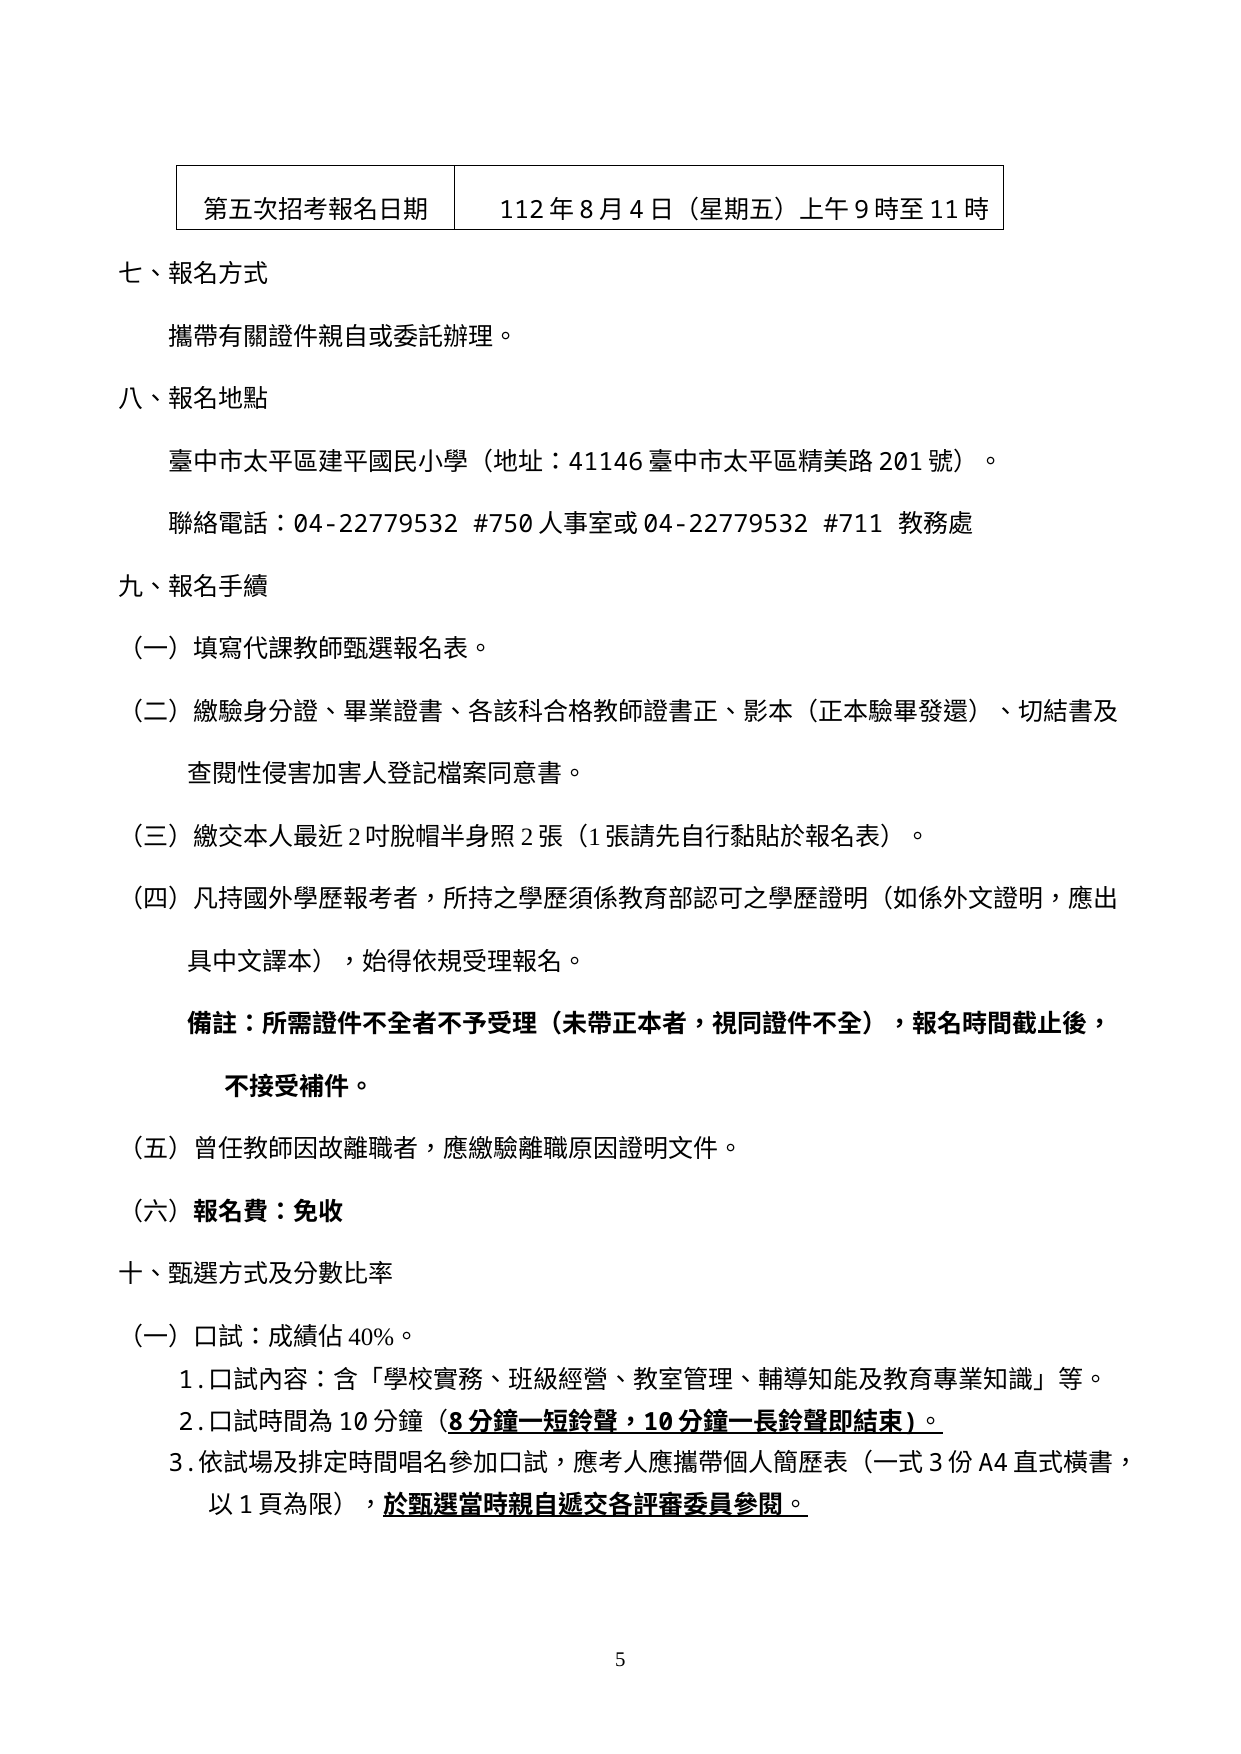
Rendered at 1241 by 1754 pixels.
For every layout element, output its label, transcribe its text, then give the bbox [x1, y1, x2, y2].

text 七、報名方式 攜帶有關證件親自或委託辦理。 [118, 230, 1122, 355]
table_cell 第五次招考報名日期 [177, 166, 454, 229]
text （二）繳驗身分證、畢業證書、各該科合格教師證書正、影本（正本驗畢發還）、切結書及 [118, 667, 1122, 730]
text （五）曾任教師因故離職者，應繳驗離職原因證明文件。 [118, 1105, 1122, 1167]
text 具中文譯本），始得依規受理報名。 [118, 917, 1122, 980]
text 以1頁為限），於甄選當時親自遞交各評審委員參閱。 [118, 1480, 1122, 1522]
text 八、報名地點 [118, 355, 1122, 417]
text 查閱性侵害加害人登記檔案同意書。 [118, 730, 1122, 792]
text （六）報名費：免收 [118, 1167, 1122, 1230]
text 臺中市太平區建平國民小學（地址：41146臺中市太平區精美路201號）。 [168, 417, 1122, 480]
text （一）口試：成績佔40%。 [118, 1292, 1122, 1355]
text 十、甄選方式及分數比率 [118, 1230, 1122, 1292]
text 九、報名手續 [118, 542, 1122, 605]
text （四）凡持國外學歷報考者，所持之學歷須係教育部認可之學歷證明（如係外文證明，應出 [118, 855, 1122, 917]
text 1.口試內容：含「學校實務、班級經營、教室管理、輔導知能及教育專業知識」等。 [118, 1355, 1122, 1397]
text 3.依試場及排定時間唱名參加口試，應考人應攜帶個人簡歷表（一式3份A4直式橫書， [118, 1438, 1122, 1480]
text 不接受補件。 [156, 1042, 1122, 1105]
text 2.口試時間為10分鐘（8分鐘一短鈴聲，10分鐘一長鈴聲即結束)。 [118, 1397, 1122, 1438]
text 備註：所需證件不全者不予受理（未帶正本者，視同證件不全），報名時間截止後， [156, 980, 1122, 1042]
text （三）繳交本人最近2吋脫帽半身照2張（1張請先自行黏貼於報名表）。 [118, 792, 1122, 855]
table_cell 112年8月4日（星期五）上午9時至11時 [455, 166, 1003, 229]
text （一）填寫代課教師甄選報名表。 [118, 605, 1122, 667]
text 聯絡電話：04-22779532 #750人事室或04-22779532 #711 教務處 [118, 480, 1122, 542]
